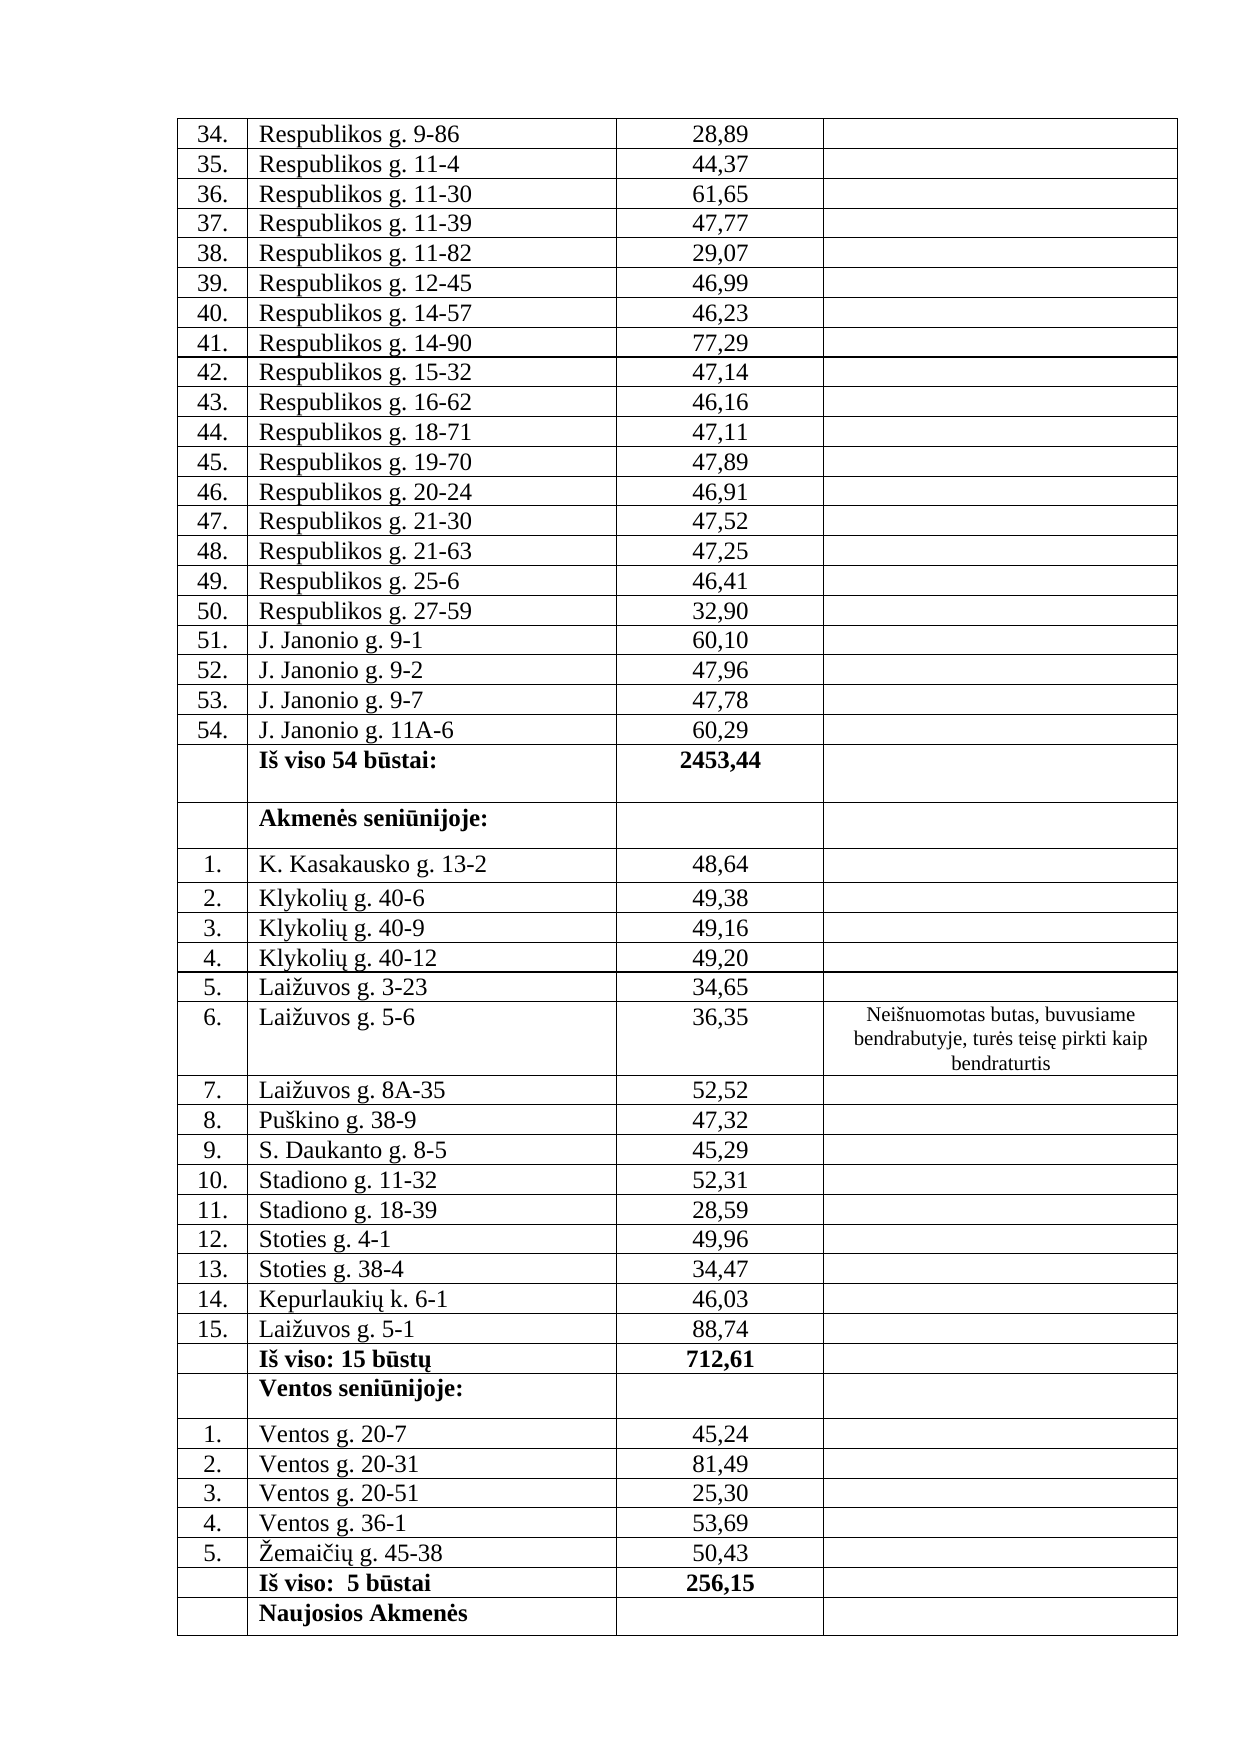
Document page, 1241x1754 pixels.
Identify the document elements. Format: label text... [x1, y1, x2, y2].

table_cell 34,65 [617, 973, 823, 1001]
table_cell [824, 626, 1177, 654]
table_cell 41. [178, 328, 247, 356]
table_cell [824, 1225, 1177, 1253]
table_cell [824, 803, 1177, 848]
table_cell [824, 943, 1177, 971]
table_cell [824, 477, 1177, 505]
table_cell 46,16 [617, 387, 823, 416]
table_cell Respublikos g. 14-90 [248, 328, 616, 356]
table_cell 2. [178, 883, 247, 912]
table_cell [824, 1344, 1177, 1372]
table_cell 2453,44 [617, 745, 823, 802]
table_cell [824, 1479, 1177, 1507]
table_cell [824, 566, 1177, 595]
table_cell Laižuvos g. 8A-35 [248, 1076, 616, 1104]
table_cell J. Janonio g. 11A-6 [248, 715, 616, 744]
table_cell 1. [178, 849, 247, 882]
table_cell 35. [178, 149, 247, 178]
table_cell Ventos g. 20-7 [248, 1419, 616, 1448]
table_cell 47,78 [617, 685, 823, 714]
table_cell 77,29 [617, 328, 823, 356]
table_cell Respublikos g. 15-32 [248, 358, 616, 386]
table_cell 4. [178, 1508, 247, 1537]
table_cell [824, 685, 1177, 714]
table_cell 81,49 [617, 1449, 823, 1477]
table_cell [824, 1374, 1177, 1418]
table_cell 45,29 [617, 1135, 823, 1164]
table_cell 60,10 [617, 626, 823, 654]
table_cell [824, 358, 1177, 386]
table_cell Naujosios Akmenės [248, 1598, 616, 1635]
table_cell [824, 268, 1177, 297]
table_cell [824, 417, 1177, 446]
table_cell Respublikos g. 12-45 [248, 268, 616, 297]
table_cell Respublikos g. 21-30 [248, 506, 616, 535]
table_cell [824, 387, 1177, 416]
table_cell Respublikos g. 14-57 [248, 298, 616, 327]
table_cell Iš viso: 15 būstų [248, 1344, 616, 1372]
table_cell 51. [178, 626, 247, 654]
table_cell 12. [178, 1225, 247, 1253]
table_cell 2. [178, 1449, 247, 1477]
table_cell Stadiono g. 18-39 [248, 1195, 616, 1223]
table_cell J. Janonio g. 9-7 [248, 685, 616, 714]
table_cell 39. [178, 268, 247, 297]
table_cell 49. [178, 566, 247, 595]
table_cell [824, 179, 1177, 207]
table_cell 88,74 [617, 1314, 823, 1343]
table_cell 53. [178, 685, 247, 714]
table_cell 46,03 [617, 1284, 823, 1313]
table_cell 52. [178, 655, 247, 684]
table_cell [824, 1105, 1177, 1134]
table_cell 49,16 [617, 913, 823, 942]
table_cell 5. [178, 1538, 247, 1567]
table_cell [824, 506, 1177, 535]
table_cell [178, 1598, 247, 1635]
table_cell 25,30 [617, 1479, 823, 1507]
table_cell [824, 1135, 1177, 1164]
table_cell [824, 328, 1177, 356]
table_cell [824, 1076, 1177, 1104]
table_cell [824, 536, 1177, 565]
table_cell 1. [178, 1419, 247, 1448]
table_cell 45. [178, 447, 247, 476]
table_cell 49,96 [617, 1225, 823, 1253]
table_cell 45,24 [617, 1419, 823, 1448]
table_cell 4. [178, 943, 247, 971]
table_cell 37. [178, 209, 247, 237]
table_cell [824, 849, 1177, 882]
table_cell Laižuvos g. 5-1 [248, 1314, 616, 1343]
table_cell 47,96 [617, 655, 823, 684]
table_cell 28,59 [617, 1195, 823, 1223]
table_cell Respublikos g. 9-86 [248, 119, 616, 148]
table_cell 53,69 [617, 1508, 823, 1537]
table_cell [824, 715, 1177, 744]
table_cell 34,47 [617, 1254, 823, 1283]
table_cell K. Kasakausko g. 13-2 [248, 849, 616, 882]
table_cell 52,31 [617, 1165, 823, 1194]
table_cell [824, 1195, 1177, 1223]
table_cell 36. [178, 179, 247, 207]
table_cell Akmenės seniūnijoje: [248, 803, 616, 848]
table_cell Iš viso 54 būstai: [248, 745, 616, 802]
table_cell [824, 913, 1177, 942]
table_cell 34. [178, 119, 247, 148]
table_cell [824, 745, 1177, 802]
table_cell [824, 1449, 1177, 1477]
table_cell 46,99 [617, 268, 823, 297]
table_cell 47. [178, 506, 247, 535]
table_cell [824, 1538, 1177, 1567]
table_cell Respublikos g. 16-62 [248, 387, 616, 416]
table_cell [617, 1374, 823, 1418]
table_cell Ventos seniūnijoje: [248, 1374, 616, 1418]
table_cell Laižuvos g. 3-23 [248, 973, 616, 1001]
table_cell [824, 1284, 1177, 1313]
table_cell Stadiono g. 11-32 [248, 1165, 616, 1194]
table_cell [824, 209, 1177, 237]
table_cell 13. [178, 1254, 247, 1283]
table_cell [824, 655, 1177, 684]
table_cell 52,52 [617, 1076, 823, 1104]
table_cell 11. [178, 1195, 247, 1223]
table_cell [824, 1419, 1177, 1448]
table_cell 46,91 [617, 477, 823, 505]
table_cell [178, 1344, 247, 1372]
table_cell [824, 883, 1177, 912]
table_cell Klykolių g. 40-6 [248, 883, 616, 912]
table_cell 42. [178, 358, 247, 386]
table_cell Ventos g. 36-1 [248, 1508, 616, 1537]
table_cell [824, 1598, 1177, 1635]
table_cell 47,89 [617, 447, 823, 476]
table_cell Puškino g. 38-9 [248, 1105, 616, 1134]
table_cell [824, 298, 1177, 327]
table_cell 43. [178, 387, 247, 416]
table_cell Kepurlaukių k. 6-1 [248, 1284, 616, 1313]
table_cell 61,65 [617, 179, 823, 207]
table_cell 9. [178, 1135, 247, 1164]
table_cell [824, 596, 1177, 624]
table_cell Respublikos g. 27-59 [248, 596, 616, 624]
table_cell S. Daukanto g. 8-5 [248, 1135, 616, 1164]
table_cell 47,14 [617, 358, 823, 386]
table_cell 38. [178, 238, 247, 267]
table_cell 6. [178, 1002, 247, 1074]
table_cell 47,32 [617, 1105, 823, 1134]
table_cell [178, 1568, 247, 1597]
table_cell Respublikos g. 11-30 [248, 179, 616, 207]
table_cell Klykolių g. 40-12 [248, 943, 616, 971]
table_cell Stoties g. 38-4 [248, 1254, 616, 1283]
table_cell 44. [178, 417, 247, 446]
table_cell [824, 1568, 1177, 1597]
table_cell Respublikos g. 20-24 [248, 477, 616, 505]
table_cell Respublikos g. 11-82 [248, 238, 616, 267]
table_cell [824, 238, 1177, 267]
table_cell 10. [178, 1165, 247, 1194]
table_cell Žemaičių g. 45-38 [248, 1538, 616, 1567]
table_cell 54. [178, 715, 247, 744]
table_cell 5. [178, 973, 247, 1001]
table_cell J. Janonio g. 9-2 [248, 655, 616, 684]
table_cell [824, 149, 1177, 178]
table_cell Stoties g. 4-1 [248, 1225, 616, 1253]
table_cell 48,64 [617, 849, 823, 882]
table_cell 36,35 [617, 1002, 823, 1074]
table_cell [178, 1374, 247, 1418]
table_cell Respublikos g. 11-4 [248, 149, 616, 178]
table_cell 40. [178, 298, 247, 327]
table_cell 50,43 [617, 1538, 823, 1567]
table_cell 8. [178, 1105, 247, 1134]
table_cell [617, 803, 823, 848]
table_cell 50. [178, 596, 247, 624]
table_cell [824, 1254, 1177, 1283]
table_cell 29,07 [617, 238, 823, 267]
table_cell 47,11 [617, 417, 823, 446]
table_cell [824, 1508, 1177, 1537]
table_cell [824, 119, 1177, 148]
table_cell Ventos g. 20-51 [248, 1479, 616, 1507]
table_cell 256,15 [617, 1568, 823, 1597]
table_cell 46. [178, 477, 247, 505]
table_cell [617, 1598, 823, 1635]
table_cell [824, 447, 1177, 476]
table_cell Respublikos g. 18-71 [248, 417, 616, 446]
table_cell 60,29 [617, 715, 823, 744]
table_cell 3. [178, 1479, 247, 1507]
table_cell [178, 745, 247, 802]
table_cell 49,20 [617, 943, 823, 971]
table_cell 46,23 [617, 298, 823, 327]
table_cell Ventos g. 20-31 [248, 1449, 616, 1477]
table_cell 15. [178, 1314, 247, 1343]
table_cell 48. [178, 536, 247, 565]
table_cell 49,38 [617, 883, 823, 912]
table_cell 14. [178, 1284, 247, 1313]
table_cell [178, 803, 247, 848]
table_cell Neišnuomotas butas, buvusiame bendrabutyje, turės teisę pirkti kaip bendraturtis [824, 1002, 1177, 1074]
table_cell 44,37 [617, 149, 823, 178]
table_cell 47,77 [617, 209, 823, 237]
table_cell 7. [178, 1076, 247, 1104]
table_cell J. Janonio g. 9-1 [248, 626, 616, 654]
table_cell Respublikos g. 11-39 [248, 209, 616, 237]
table_cell 3. [178, 913, 247, 942]
table_cell 47,52 [617, 506, 823, 535]
table_cell Respublikos g. 19-70 [248, 447, 616, 476]
table_cell [824, 1165, 1177, 1194]
table_cell 28,89 [617, 119, 823, 148]
table_cell 32,90 [617, 596, 823, 624]
table_cell Klykolių g. 40-9 [248, 913, 616, 942]
table_cell 46,41 [617, 566, 823, 595]
table_cell Laižuvos g. 5-6 [248, 1002, 616, 1074]
table_cell Iš viso: 5 būstai [248, 1568, 616, 1597]
table_cell [824, 973, 1177, 1001]
table_cell [824, 1314, 1177, 1343]
table_cell Respublikos g. 25-6 [248, 566, 616, 595]
table_cell 712,61 [617, 1344, 823, 1372]
table_cell Respublikos g. 21-63 [248, 536, 616, 565]
table_cell 47,25 [617, 536, 823, 565]
